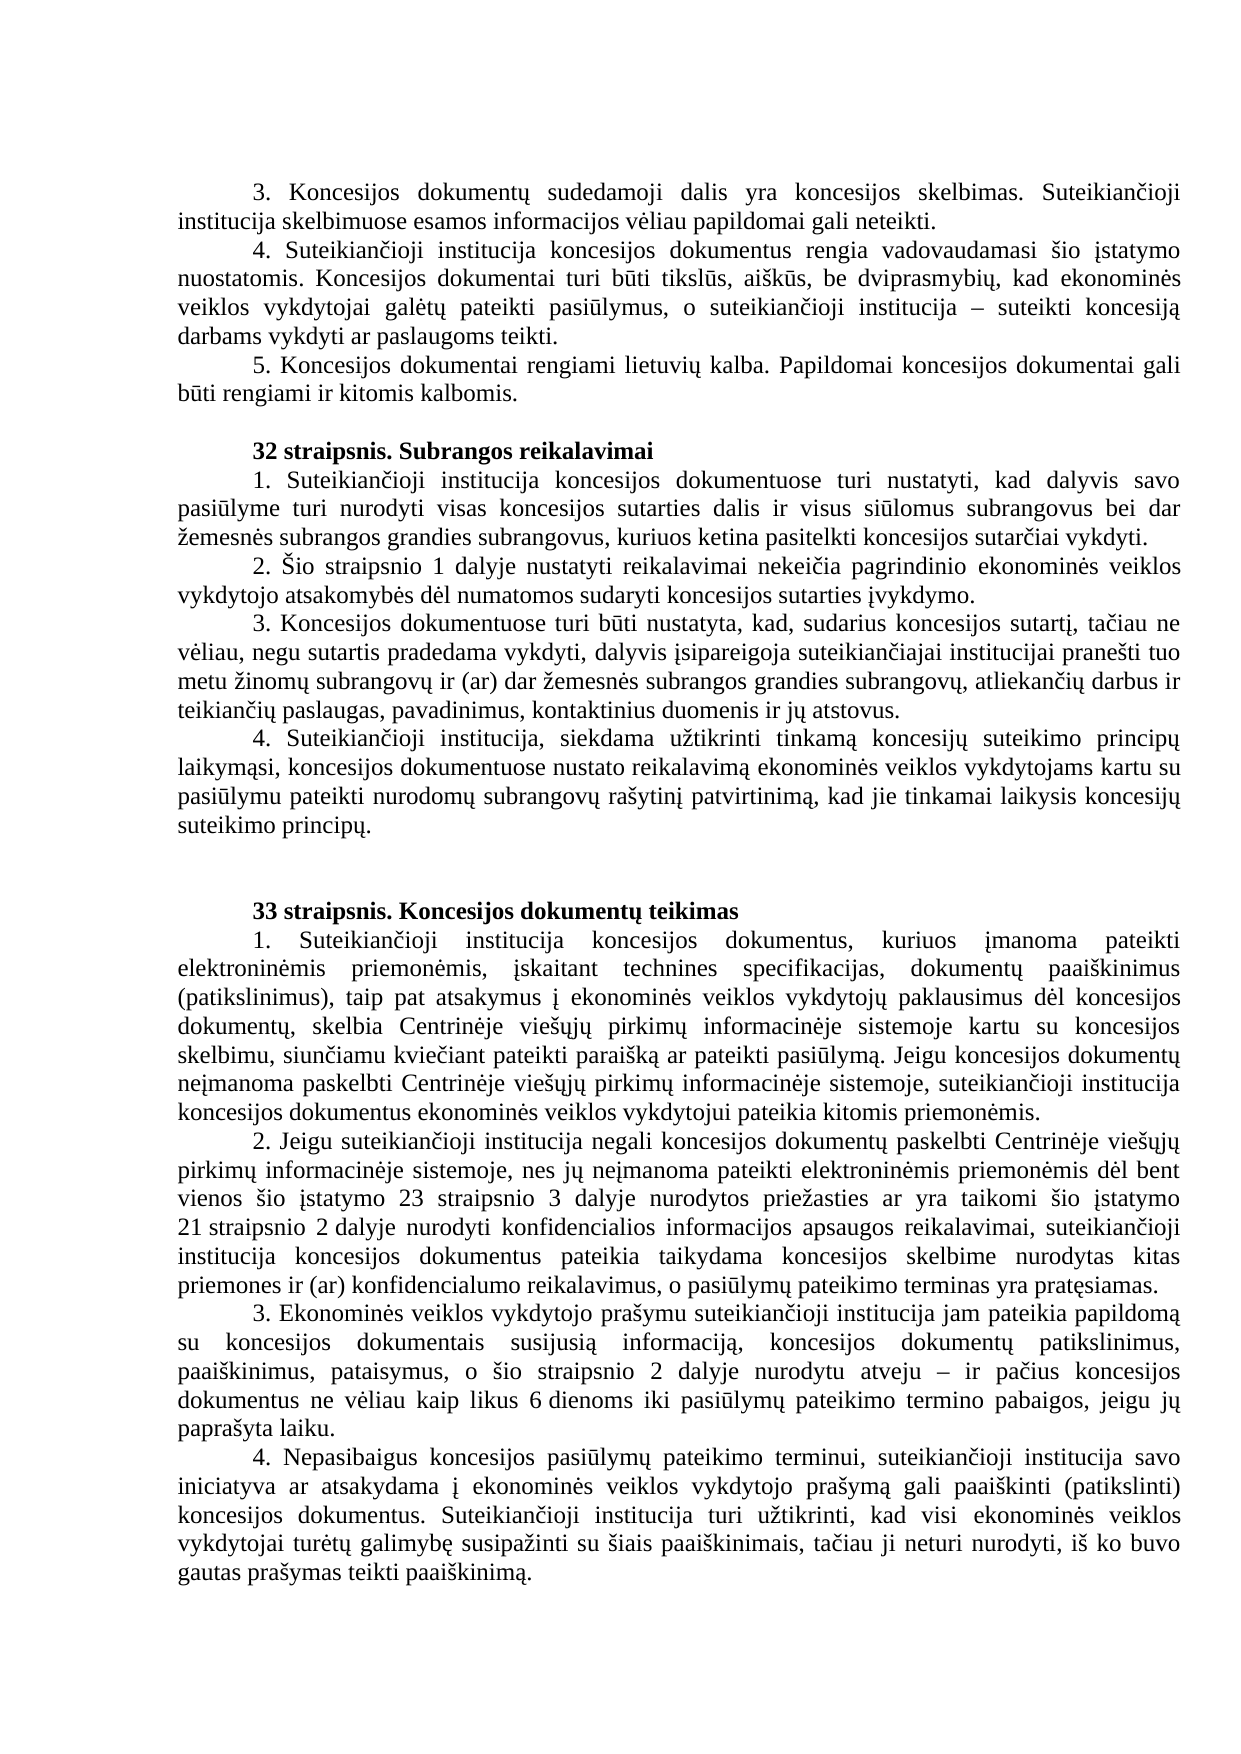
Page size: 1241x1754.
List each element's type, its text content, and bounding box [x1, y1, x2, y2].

text 33 straipsnis. Koncesijos dokumentų teikimas [177, 896, 1181, 925]
text 3. Koncesijos dokumentuose turi būti nustatyta, kad, sudarius koncesijos sutartį, tačiau ne vėliau, negu sutartis pradedama vykdyti, dalyvis įsipareigoja suteikiančiajai institucijai pranešti tuo metu žinomų subrangovų ir (ar) dar žemesnės subrangos grandies subrangovų, atliekančių darbus ir teikiančių paslaugas, pavadinimus, kontaktinius duomenis ir jų atstovus. [177, 608, 1181, 723]
text 3. Koncesijos dokumentų sudedamoji dalis yra koncesijos skelbimas. Suteikiančioji institucija skelbimuose esamos informacijos vėliau papildomai gali neteikti. [177, 177, 1181, 235]
text 4. Suteikiančioji institucija koncesijos dokumentus rengia vadovaudamasi šio įstatymo nuostatomis. Koncesijos dokumentai turi būti tikslūs, aiškūs, be dviprasmybių, kad ekonominės veiklos vykdytojai galėtų pateikti pasiūlymus, o suteikiančioji institucija – suteikti koncesiją darbams vykdyti ar paslaugoms teikti. [177, 235, 1181, 350]
text 5. Koncesijos dokumentai rengiami lietuvių kalba. Papildomai koncesijos dokumentai gali būti rengiami ir kitomis kalbomis. [177, 350, 1181, 407]
text 1. Suteikiančioji institucija koncesijos dokumentus, kuriuos įmanoma pateikti elektroninėmis priemonėmis, įskaitant technines specifikacijas, dokumentų paaiškinimus (patikslinimus), taip pat atsakymus į ekonominės veiklos vykdytojų paklausimus dėl koncesijos dokumentų, skelbia Centrinėje viešųjų pirkimų informacinėje sistemoje kartu su koncesijos skelbimu, siunčiamu kviečiant pateikti paraišką ar pateikti pasiūlymą. Jeigu koncesijos dokumentų neįmanoma paskelbti Centrinėje viešųjų pirkimų informacinėje sistemoje, suteikiančioji institucija koncesijos dokumentus ekonominės veiklos vykdytojui pateikia kitomis priemonėmis. [177, 925, 1181, 1126]
text 4. Suteikiančioji institucija, siekdama užtikrinti tinkamą koncesijų suteikimo principų laikymąsi, koncesijos dokumentuose nustato reikalavimą ekonominės veiklos vykdytojams kartu su pasiūlymu pateikti nurodomų subrangovų rašytinį patvirtinimą, kad jie tinkamai laikysis koncesijų suteikimo principų. [177, 723, 1181, 838]
text 3. Ekonominės veiklos vykdytojo prašymu suteikiančioji institucija jam pateikia papildomą su koncesijos dokumentais susijusią informaciją, koncesijos dokumentų patikslinimus, paaiškinimus, pataisymus, o šio straipsnio 2 dalyje nurodytu atveju – ir pačius koncesijos dokumentus ne vėliau kaip likus 6 dienoms iki pasiūlymų pateikimo termino pabaigos, jeigu jų paprašyta laiku. [177, 1298, 1181, 1442]
text 32 straipsnis. Subrangos reikalavimai [177, 436, 1181, 465]
text 2. Jeigu suteikiančioji institucija negali koncesijos dokumentų paskelbti Centrinėje viešųjų pirkimų informacinėje sistemoje, nes jų neįmanoma pateikti elektroninėmis priemonėmis dėl bent vienos šio įstatymo 23 straipsnio 3 dalyje nurodytos priežasties ar yra taikomi šio įstatymo 21 straipsnio 2 dalyje nurodyti konfidencialios informacijos apsaugos reikalavimai, suteikiančioji institucija koncesijos dokumentus pateikia taikydama koncesijos skelbime nurodytas kitas priemones ir (ar) konfidencialumo reikalavimus, o pasiūlymų pateikimo terminas yra pratęsiamas. [177, 1126, 1181, 1298]
text 2. Šio straipsnio 1 dalyje nustatyti reikalavimai nekeičia pagrindinio ekonominės veiklos vykdytojo atsakomybės dėl numatomos sudaryti koncesijos sutarties įvykdymo. [177, 551, 1181, 608]
text 1. Suteikiančioji institucija koncesijos dokumentuose turi nustatyti, kad dalyvis savo pasiūlyme turi nurodyti visas koncesijos sutarties dalis ir visus siūlomus subrangovus bei dar žemesnės subrangos grandies subrangovus, kuriuos ketina pasitelkti koncesijos sutarčiai vykdyti. [177, 465, 1181, 551]
text 4. Nepasibaigus koncesijos pasiūlymų pateikimo terminui, suteikiančioji institucija savo iniciatyva ar atsakydama į ekonominės veiklos vykdytojo prašymą gali paaiškinti (patikslinti) koncesijos dokumentus. Suteikiančioji institucija turi užtikrinti, kad visi ekonominės veiklos vykdytojai turėtų galimybę susipažinti su šiais paaiškinimais, tačiau ji neturi nurodyti, iš ko buvo gautas prašymas teikti paaiškinimą. [177, 1442, 1181, 1586]
